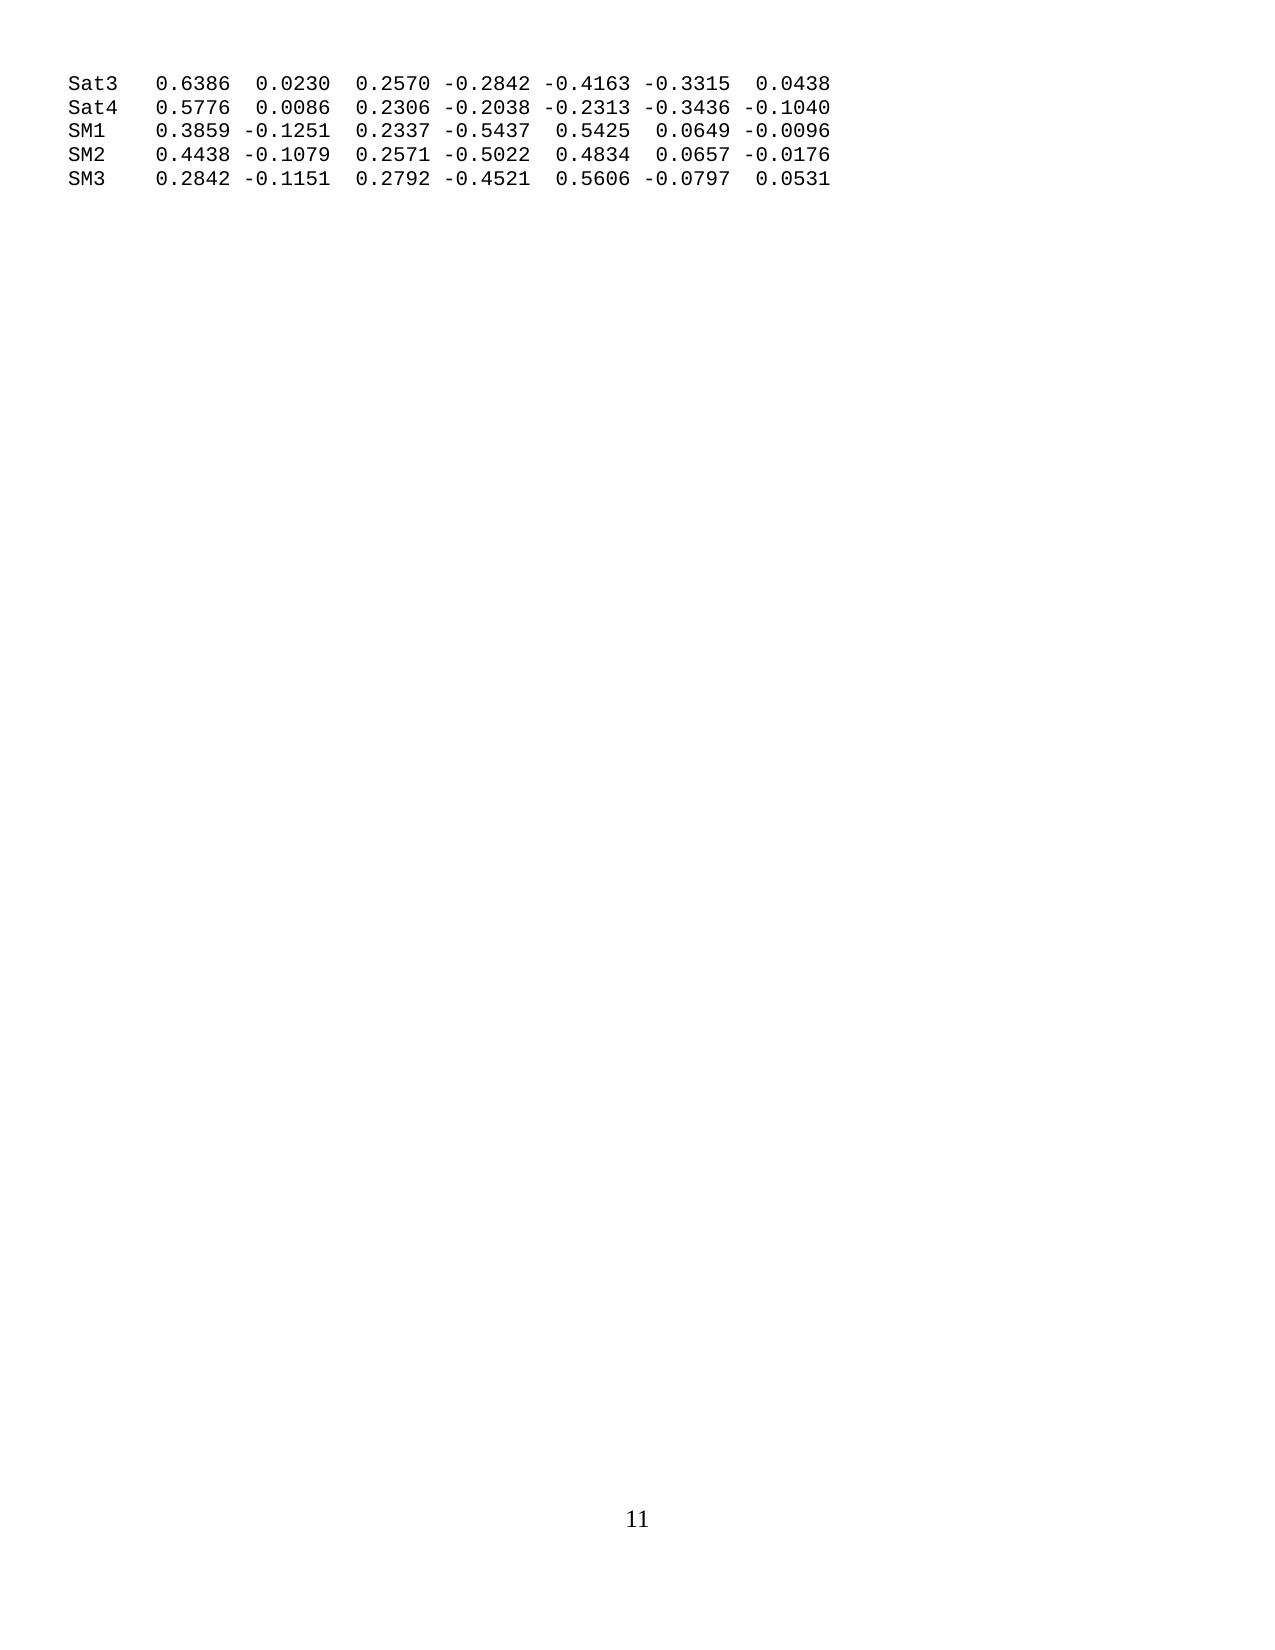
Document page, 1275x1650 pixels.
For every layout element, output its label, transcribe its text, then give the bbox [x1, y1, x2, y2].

text Sat3 0.6386 0.0230 0.2570 -0.2842 -0.4163 -0.3315 0.0438 [68, 73, 1206, 97]
text Sat4 0.5776 0.0086 0.2306 -0.2038 -0.2313 -0.3436 -0.1040 [68, 97, 1206, 120]
text SM1 0.3859 -0.1251 0.2337 -0.5437 0.5425 0.0649 -0.0096 [68, 120, 1206, 144]
text SM3 0.2842 -0.1151 0.2792 -0.4521 0.5606 -0.0797 0.0531 [68, 168, 1206, 191]
text SM2 0.4438 -0.1079 0.2571 -0.5022 0.4834 0.0657 -0.0176 [68, 144, 1206, 168]
